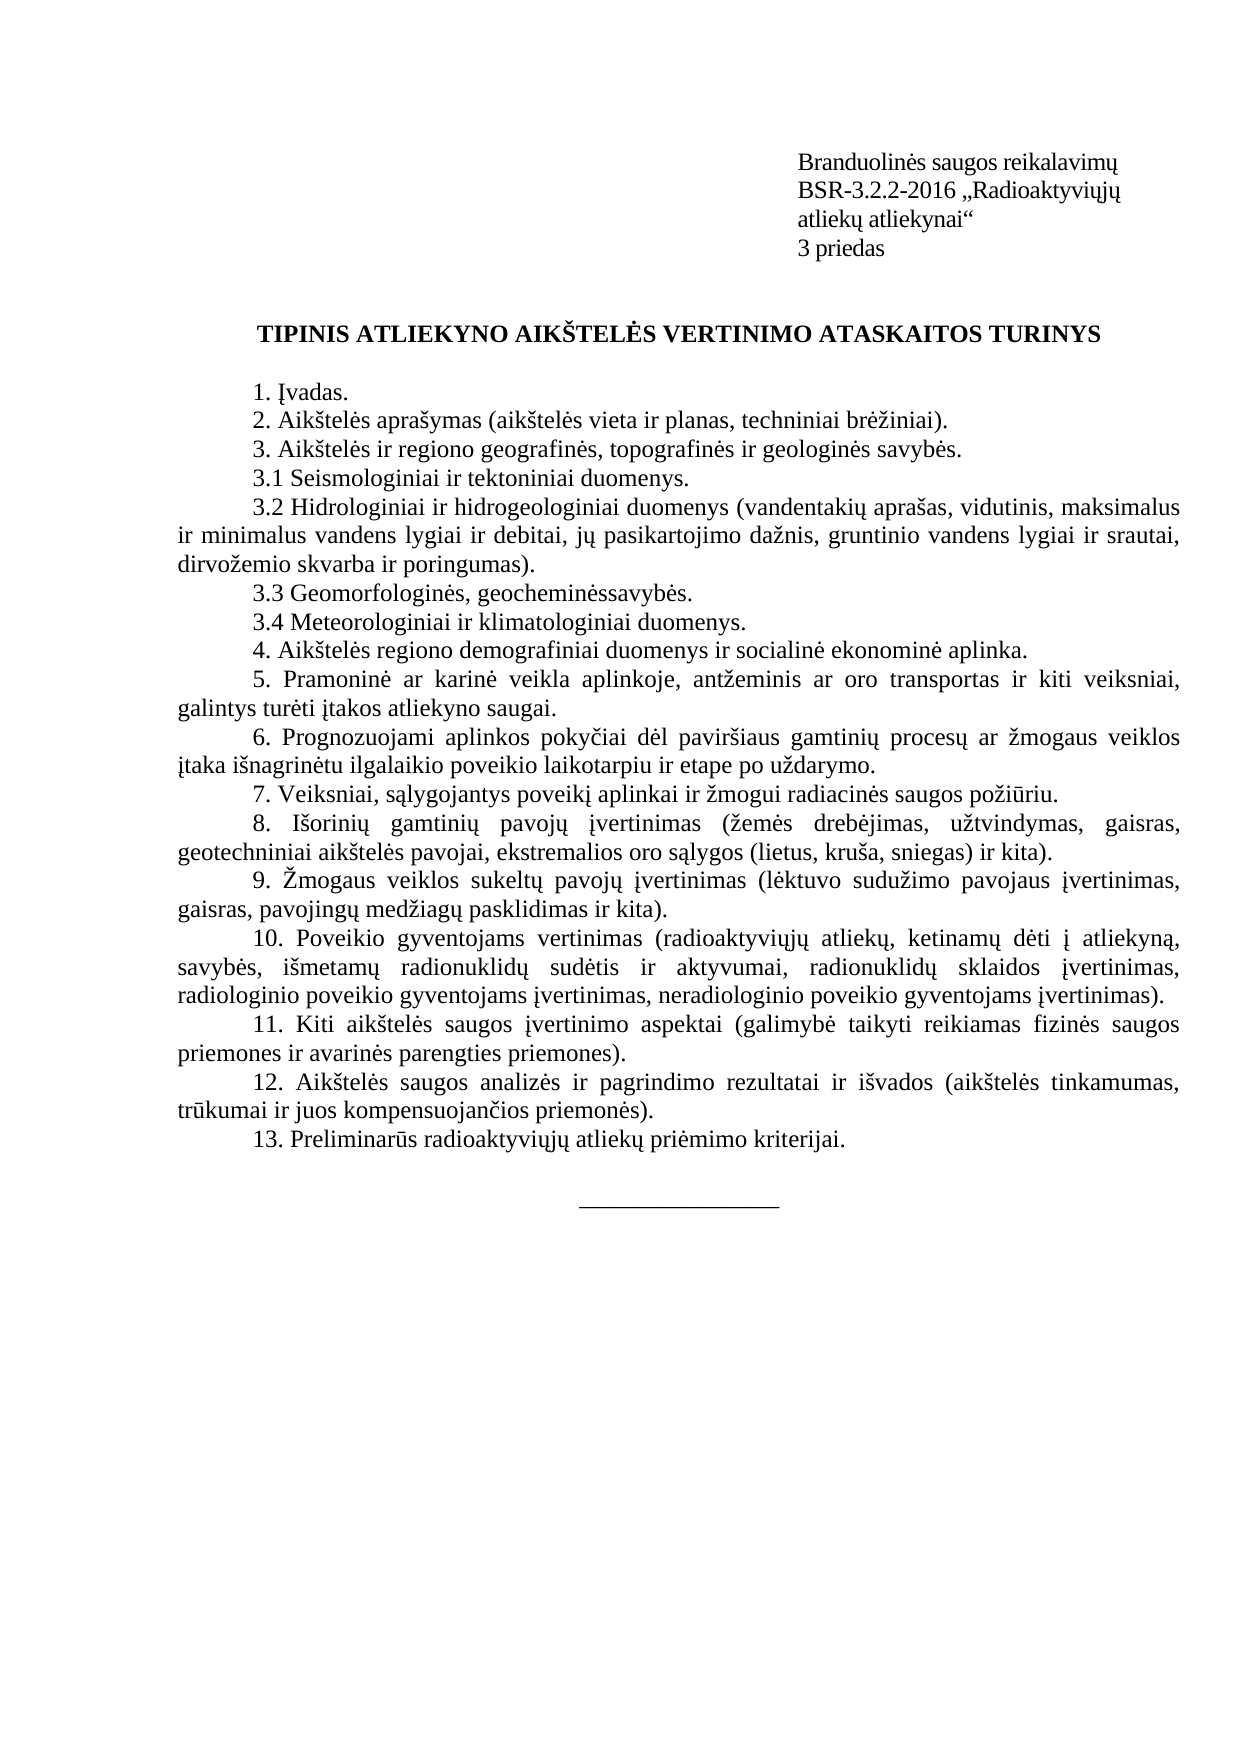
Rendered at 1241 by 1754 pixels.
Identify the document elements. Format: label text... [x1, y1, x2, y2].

text 3.3 Geomorfologinės, geocheminėssavybės. [177, 578, 1181, 607]
text 3. Aikštelės ir regiono geografinės, topografinės ir geologinės savybės. [177, 434, 1181, 463]
text 12. Aikštelės saugos analizės ir pagrindimo rezultatai ir išvados (aikštelės tinkamumas, trūkumai ir juos kompensuojančios priemonės). [177, 1067, 1181, 1124]
text 8. Išorinių gamtinių pavojų įvertinimas (žemės drebėjimas, užtvindymas, gaisras, geotechniniai aikštelės pavojai, ekstremalios oro sąlygos (lietus, kruša, sniegas) ir kita). [177, 808, 1181, 866]
text 3.2 Hidrologiniai ir hidrogeologiniai duomenys (vandentakių aprašas, vidutinis, maksimalus ir minimalus vandens lygiai ir debitai, jų pasikartojimo dažnis, gruntinio vandens lygiai ir srautai, dirvožemio skvarba ir poringumas). [177, 492, 1181, 578]
text 11. Kiti aikštelės saugos įvertinimo aspektai (galimybė taikyti reikiamas fizinės saugos priemones ir avarinės parengties priemones). [177, 1009, 1181, 1067]
text 2. Aikštelės aprašymas (aikštelės vieta ir planas, techniniai brėžiniai). [177, 406, 1181, 434]
text 4. Aikštelės regiono demografiniai duomenys ir socialinė ekonominė aplinka. [177, 636, 1181, 664]
text ________________ [177, 1182, 1181, 1211]
text 3 priedas [797, 233, 1181, 262]
text 1. Įvadas. [177, 377, 1181, 406]
text 10. Poveikio gyventojams vertinimas (radioaktyviųjų atliekų, ketinamų dėti į atliekyną, savybės, išmetamų radionuklidų sudėtis ir aktyvumai, radionuklidų sklaidos įvertinimas, radiologinio poveikio gyventojams įvertinimas, neradiologinio poveikio gyventojams įvertinimas). [177, 923, 1181, 1009]
text 13. Preliminarūs radioaktyviųjų atliekų priėmimo kriterijai. [177, 1124, 1181, 1153]
text 3.1 Seismologiniai ir tektoniniai duomenys. [177, 463, 1181, 492]
text Branduolinės saugos reikalavimų [797, 147, 1181, 176]
text 7. Veiksniai, sąlygojantys poveikį aplinkai ir žmogui radiacinės saugos požiūriu. [177, 779, 1181, 808]
text 5. Pramoninė ar karinė veikla aplinkoje, antžeminis ar oro transportas ir kiti veiksniai, galintys turėti įtakos atliekyno saugai. [177, 664, 1181, 722]
text 3.4 Meteorologiniai ir klimatologiniai duomenys. [177, 607, 1181, 636]
text 9. Žmogaus veiklos sukeltų pavojų įvertinimas (lėktuvo sudužimo pavojaus įvertinimas, gaisras, pavojingų medžiagų pasklidimas ir kita). [177, 866, 1181, 923]
text TIPINIS atliekyno AIKŠTELĖS VERTINIMO ATASKAITOS TURINYS [177, 319, 1181, 348]
text BSR-3.2.2-2016 „Radioaktyviųjų [797, 176, 1181, 204]
text atliekų atliekynai“ [797, 204, 1181, 233]
text 6. Prognozuojami aplinkos pokyčiai dėl paviršiaus gamtinių procesų ar žmogaus veiklos įtaka išnagrinėtu ilgalaikio poveikio laikotarpiu ir etape po uždarymo. [177, 722, 1181, 779]
